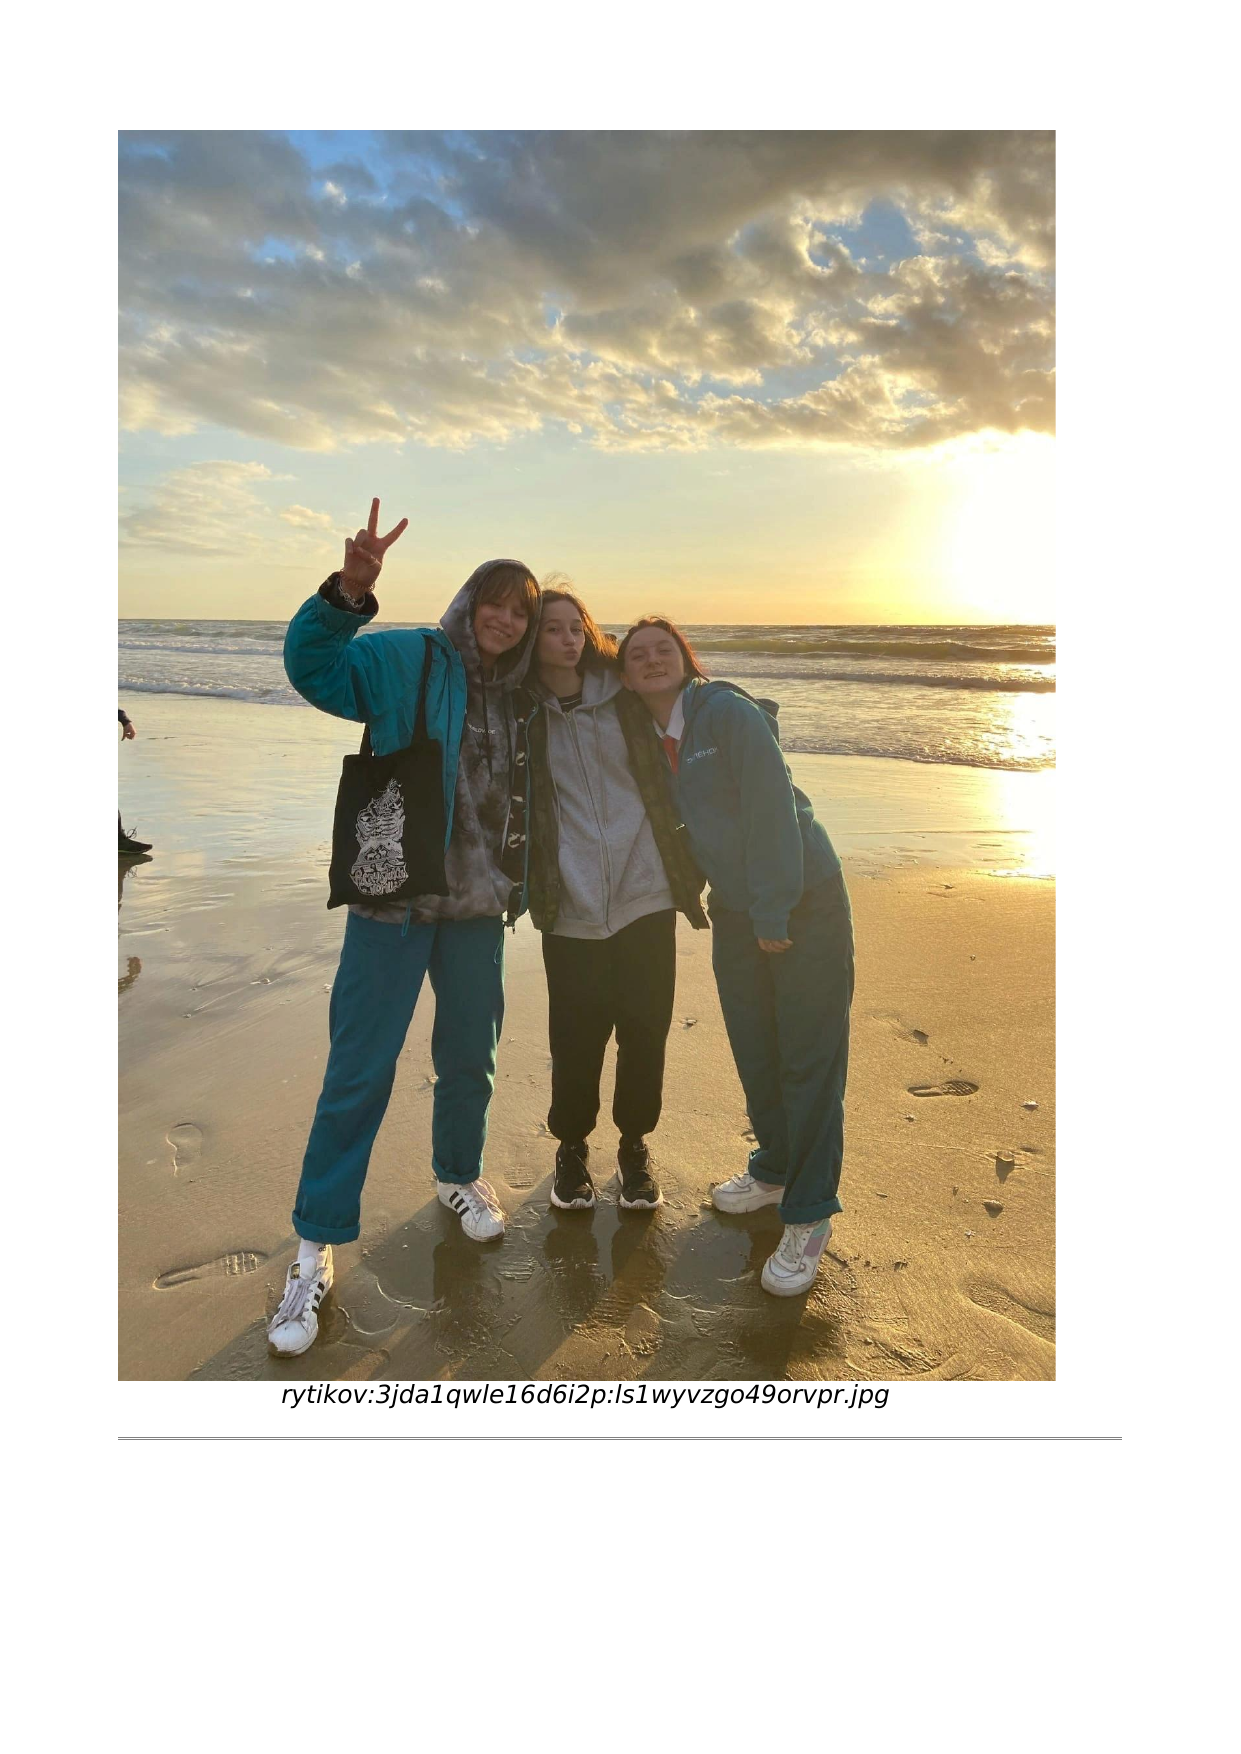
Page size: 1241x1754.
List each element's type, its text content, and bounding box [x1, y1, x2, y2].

text rytikov:3jda1qwle16d6i2p:ls1wyvzgo49orvpr.jpg [118, 1381, 1056, 1410]
picture [118, 130, 1056, 1381]
